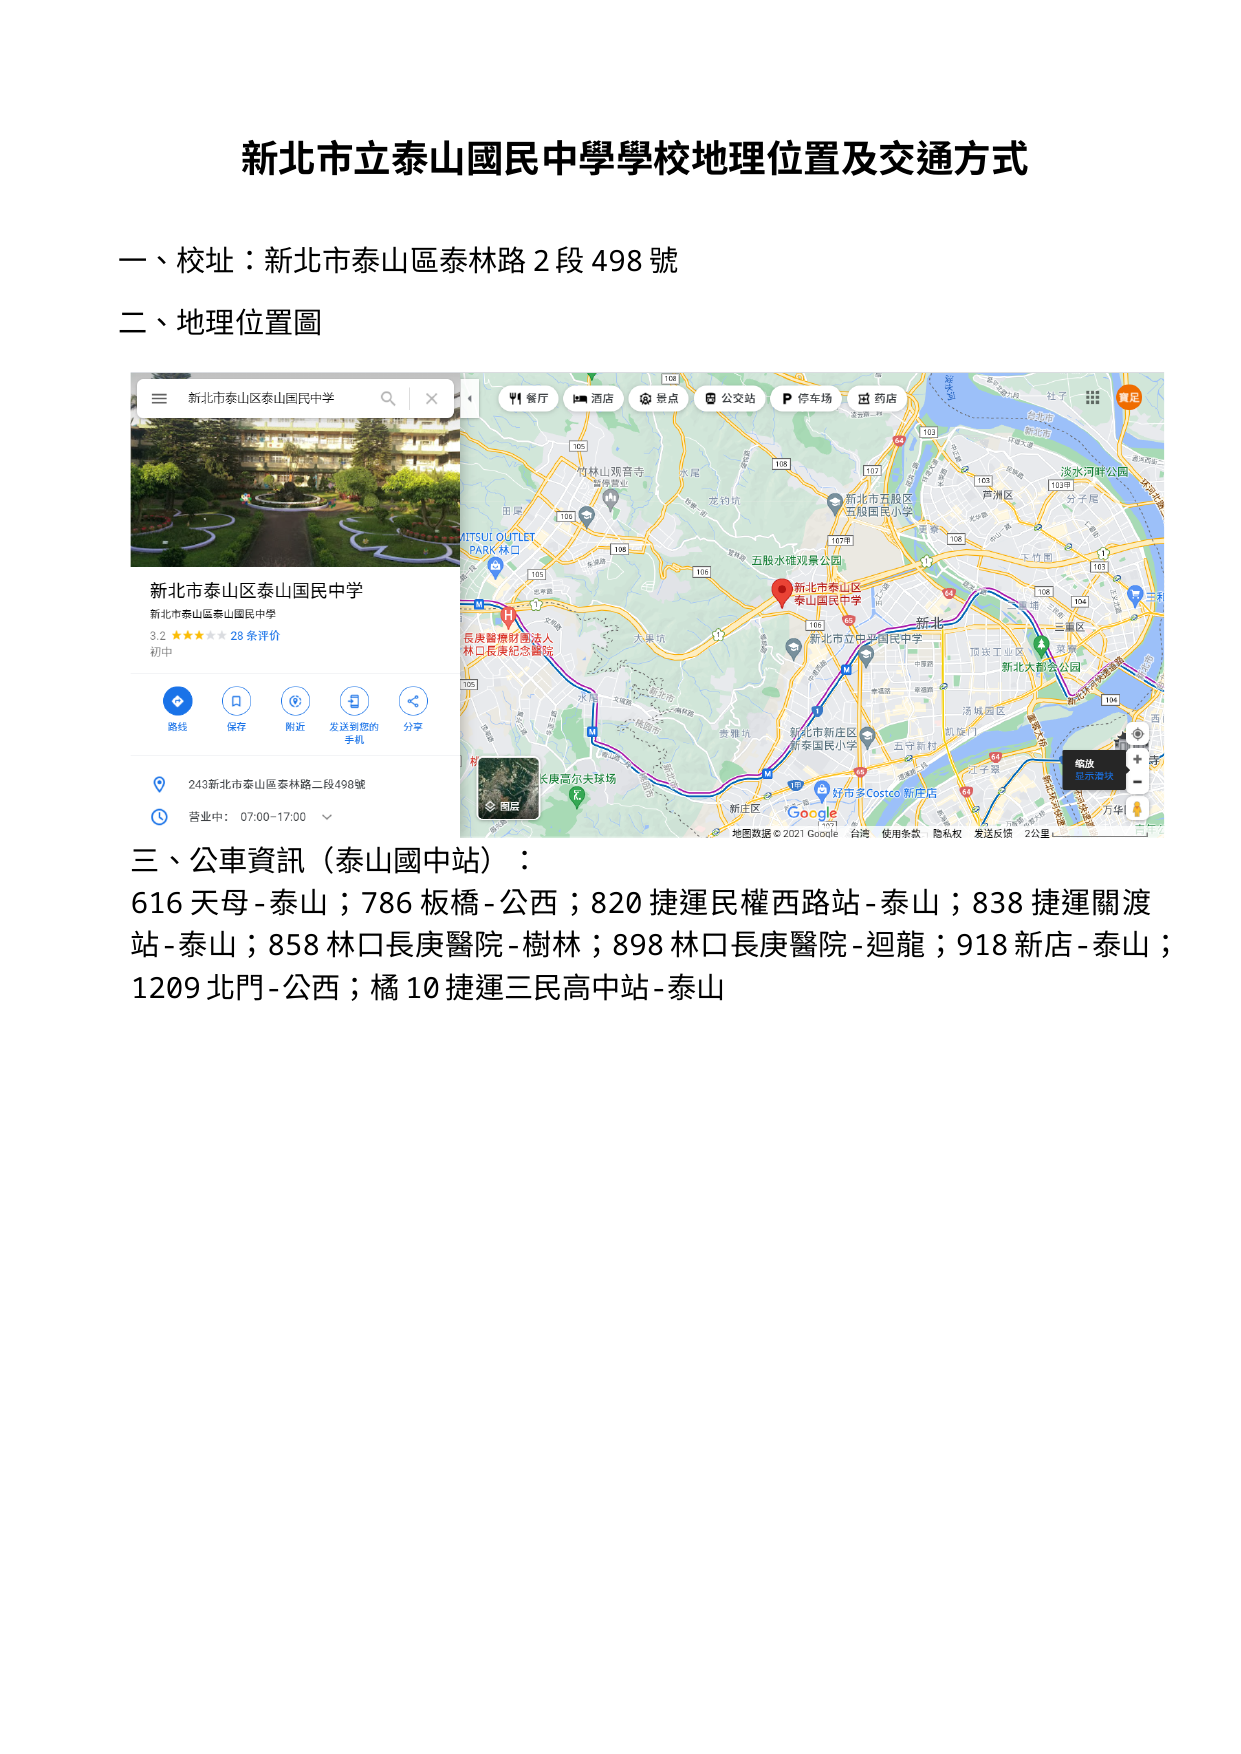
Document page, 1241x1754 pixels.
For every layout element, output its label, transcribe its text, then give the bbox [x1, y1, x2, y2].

text 三、公車資訊（泰山國中站）： [131, 838, 1152, 879]
text 新北市立泰山國民中學學校地理位置及交通方式 [118, 129, 1152, 183]
text 二、地理位置圖 [118, 279, 1152, 342]
text 一、校址：新北市泰山區泰林路2段498號 [118, 217, 1152, 279]
text 616天母-泰山；786板橋-公西；820捷運民權西路站-泰山；838捷運關渡站-泰山；858林口長庚醫院-樹林；898林口長庚醫院-迴龍；918新店-泰山；1209北門-公西；橘10捷運三民高中站-泰山 [131, 879, 1152, 1007]
